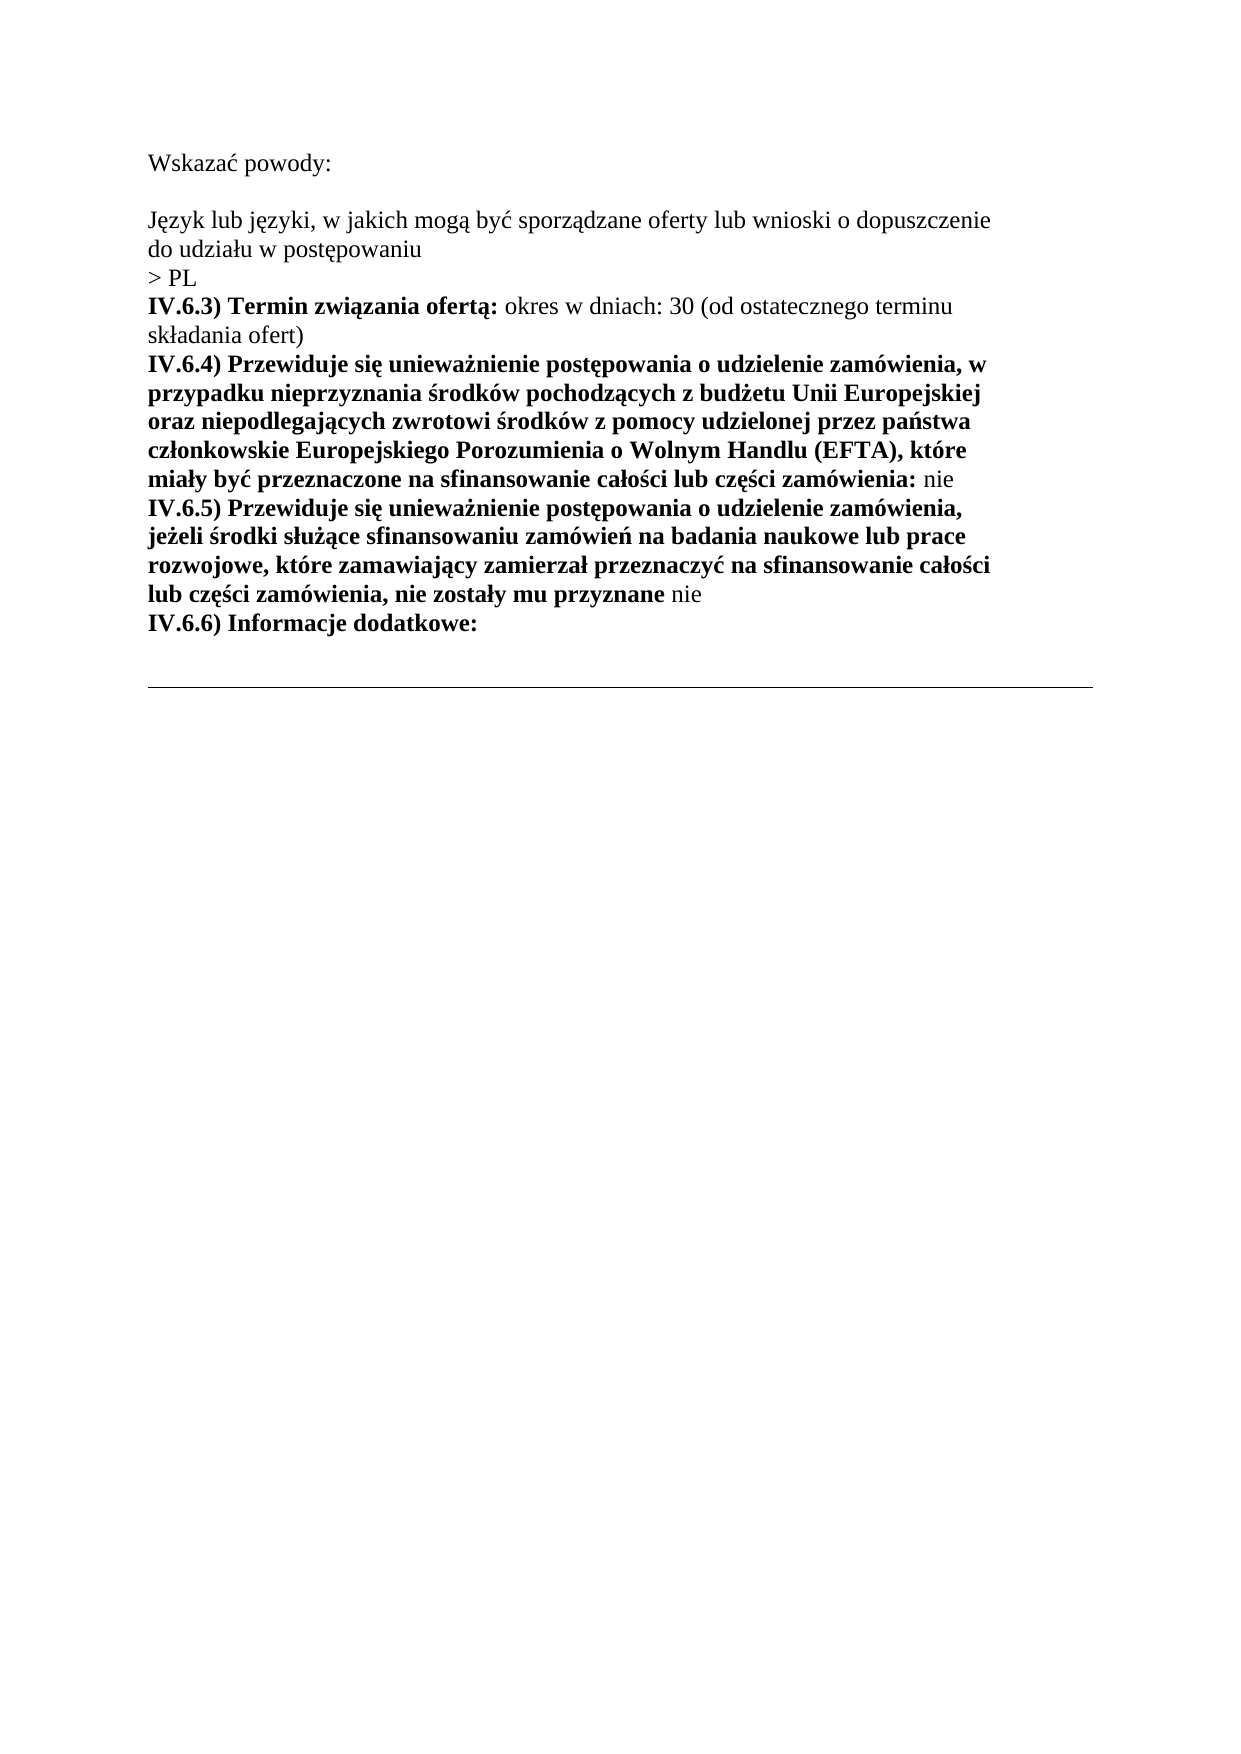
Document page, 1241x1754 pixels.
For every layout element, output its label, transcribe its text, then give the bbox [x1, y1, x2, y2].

table_header [1000, 148, 1093, 687]
table_header Wskazać powody: Język lub języki, w jakich mogą być sporządzane oferty lub wnioski o dopuszczenie do udziału w postępowaniu > PL IV.6.3) Termin związania ofertą: okres w dniach: 30 (od ostatecznego terminu składania ofert) IV.6.4) Przewiduje się unieważnienie postępowania o udzielenie zamówienia, w przypadku nieprzyznania środków pochodzących z budżetu Unii Europejskiej oraz niepodlegających zwrotowi środków z pomocy udzielonej przez państwa członkowskie Europejskiego Porozumienia o Wolnym Handlu (EFTA), które miały być przeznaczone na sfinansowanie całości lub części zamówienia: nie IV.6.5) Przewiduje się unieważnienie postępowania o udzielenie zamówienia, jeżeli środki służące sfinansowaniu zamówień na badania naukowe lub prace rozwojowe, które zamawiający zamierzał przeznaczyć na sfinansowanie całości lub części zamówienia, nie zostały mu przyznane nie IV.6.6) Informacje dodatkowe: [148, 148, 999, 687]
